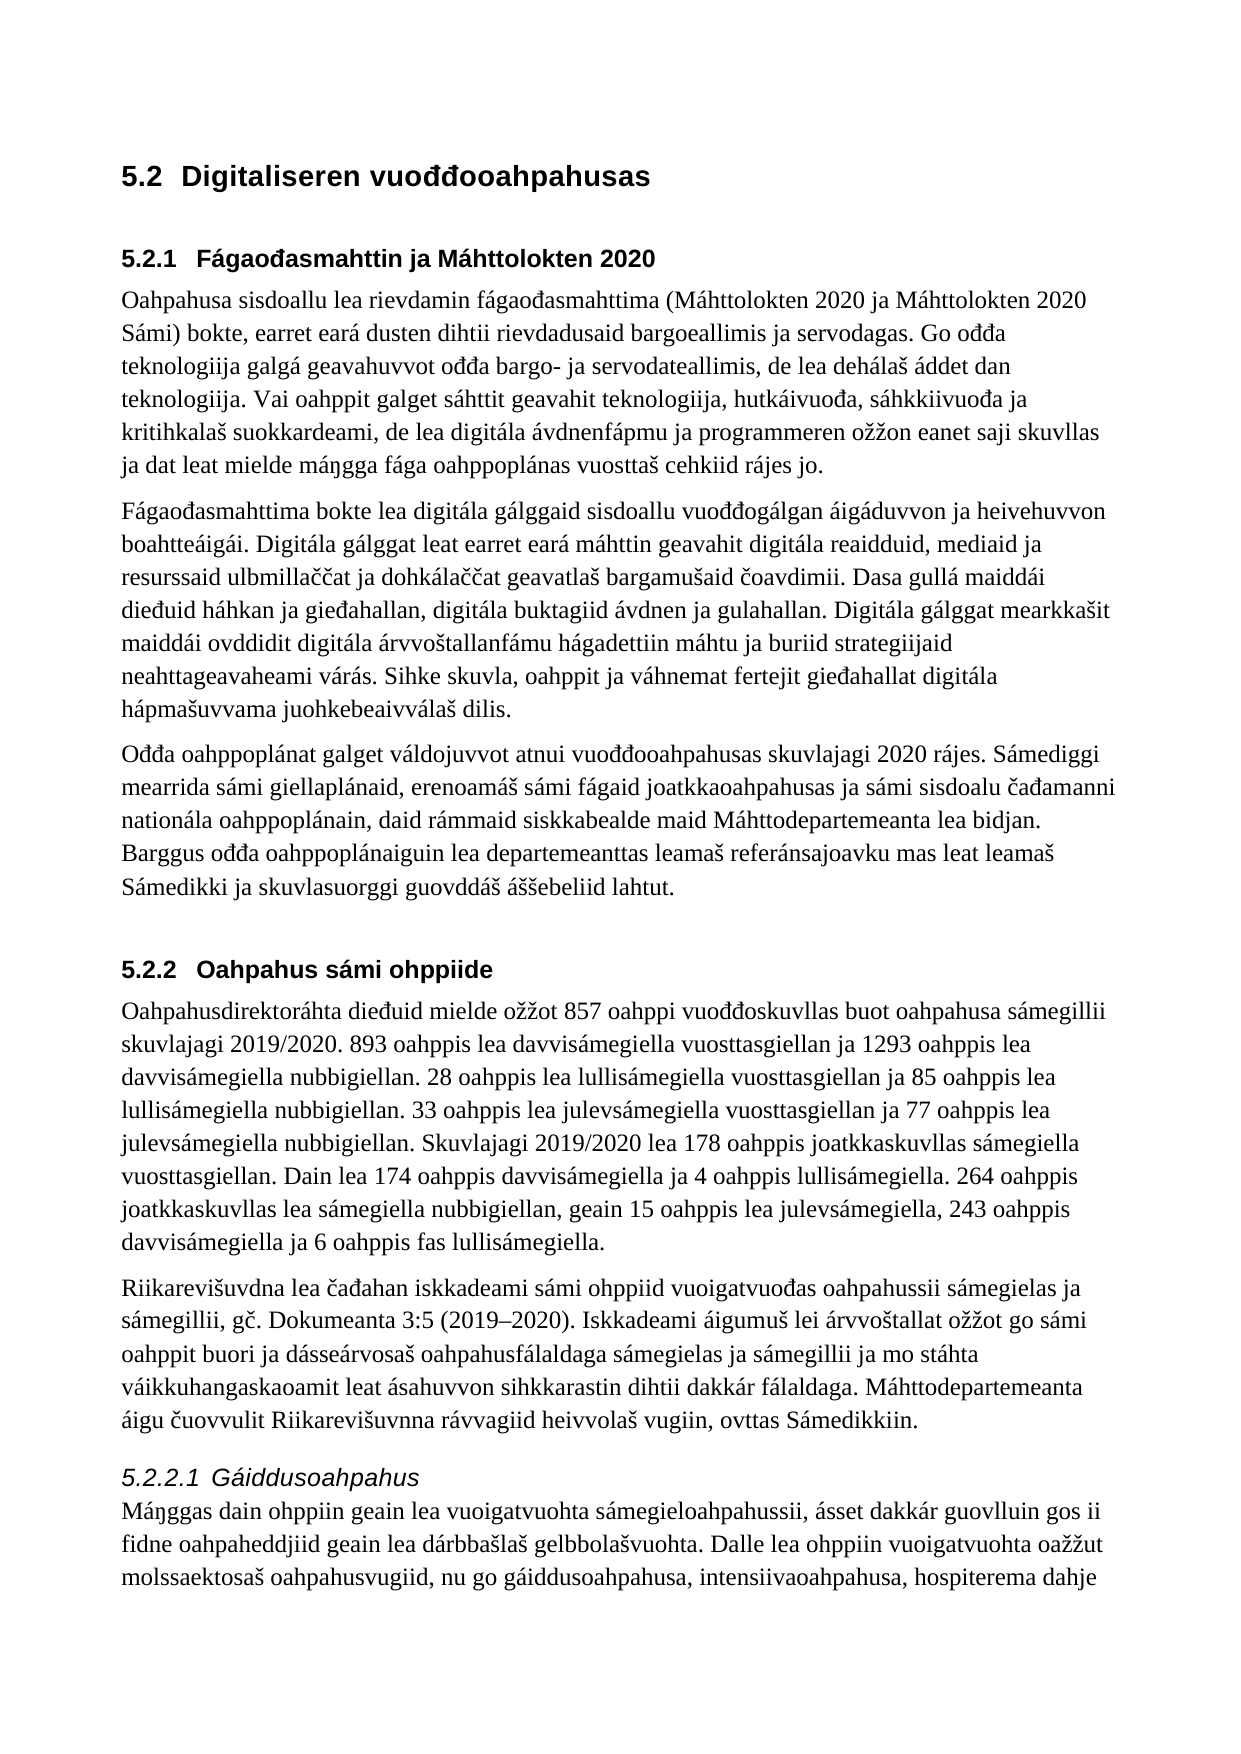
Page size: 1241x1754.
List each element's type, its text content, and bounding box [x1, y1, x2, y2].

text Oahpahusdirektoráhta dieđuid mielde ožžot 857 oahppi vuođđoskuvllas buot oahpahusa sámegillii skuvlajagi 2019/2020. 893 oahppis lea davvisámegiella vuosttasgiellan ja 1293 oahppis lea davvisámegiella nubbigiellan. 28 oahppis lea lullisámegiella vuosttasgiellan ja 85 oahppis lea lullisámegiella nubbigiellan. 33 oahppis lea julevsámegiella vuosttasgiellan ja 77 oahppis lea julevsámegiella nubbigiellan. Skuvlajagi 2019/2020 lea 178 oahppis joatkkaskuvllas sámegiella vuosttasgiellan. Dain lea 174 oahppis davvisámegiella ja 4 oahppis lullisámegiella. 264 oahppis joatkkaskuvllas lea sámegiella nubbigiellan, geain 15 oahppis lea julevsámegiella, 243 oahppis davvisámegiella ja 6 oahppis fas lullisámegiella. [121, 996, 1119, 1256]
text Máŋggas dain ohppiin geain lea vuoigatvuohta sámegieloahpahussii, ásset dakkár guovlluin gos ii fidne oahpaheddjiid geain lea dárbbašlaš gelbbolašvuohta. Dalle lea ohppiin vuoigatvuohta oažžut molssaektosaš oahpahusvugiid, nu go gáiddusoahpahusa, intensiivaoahpahusa, hospiterema dahje [121, 1496, 1119, 1591]
text Ođđa oahppoplánat galget váldojuvvot atnui vuođđooahpahusas skuvlajagi 2020 rájes. Sámediggi mearrida sámi giellaplánaid, erenoamáš sámi fágaid joatkkaoahpahusas ja sámi sisdoalu čađamanni nationála oahppoplánain, daid rámmaid siskkabealde maid Máhttodepartemeanta lea bidjan. Barggus ođđa oahppoplánaiguin lea departemeanttas leamaš referánsajoavku mas leat leamaš Sámedikki ja skuvlasuorggi guovddáš áššebeliid lahtut. [121, 739, 1119, 900]
subtitle Fágaođasmahttin ja Máhttolokten 2020 [121, 244, 1119, 273]
subtitle Oahpahus sámi ohppiide [121, 954, 1119, 983]
subtitle Digitaliseren vuođđooahpahusas [121, 159, 1119, 193]
subtitle Gáiddusoahpahus [121, 1463, 1119, 1491]
text Oahpahusa sisdoallu lea rievdamin fágaođasmahttima (Máhttolokten 2020 ja Máhttolokten 2020 Sámi) bokte, earret eará dusten dihtii rievdadusaid bargoeallimis ja servodagas. Go ođđa teknologiija galgá geavahuvvot ođđa bargo- ja servodateallimis, de lea dehálaš áddet dan teknologiija. Vai oahppit galget sáhttit geavahit teknologiija, hutkáivuođa, sáhkkiivuođa ja kritihkalaš suokkardeami, de lea digitála ávdnenfápmu ja programmeren ožžon eanet saji skuvllas ja dat leat mielde máŋgga fága oahppoplánas vuosttaš cehkiid rájes jo. [121, 285, 1119, 479]
text Fágaođasmahttima bokte lea digitála gálggaid sisdoallu vuođđogálgan áigáduvvon ja heivehuvvon boahtteáigái. Digitála gálggat leat earret eará máhttin geavahit digitála reaidduid, mediaid ja resurssaid ulbmillaččat ja dohkálaččat geavatlaš bargamušaid čoavdimii. Dasa gullá maiddái dieđuid háhkan ja gieđahallan, digitála buktagiid ávdnen ja gulahallan. Digitála gálggat mearkkašit maiddái ovddidit digitála árvvoštallanfámu hágadettiin máhtu ja buriid strategiijaid neahttageavaheami várás. Sihke skuvla, oahppit ja váhnemat fertejit gieđahallat digitála hápmašuvvama juohkebeaivválaš dilis. [121, 496, 1119, 723]
text Riikarevišuvdna lea čađahan iskkadeami sámi ohppiid vuoigatvuođas oahpahussii sámegielas ja sámegillii, gč. Dokumeanta 3:5 (2019–2020). Iskkadeami áigumuš lei árvvoštallat ožžot go sámi oahppit buori ja dásseárvosaš oahpahusfálaldaga sámegielas ja sámegillii ja mo stáhta váikkuhangaskaoamit leat ásahuvvon sihkkarastin dihtii dakkár fálaldaga. Máhttodepartemeanta áigu čuovvulit Riikarevišuvnna rávvagiid heivvolaš vugiin, ovttas Sámedikkiin. [121, 1273, 1119, 1433]
